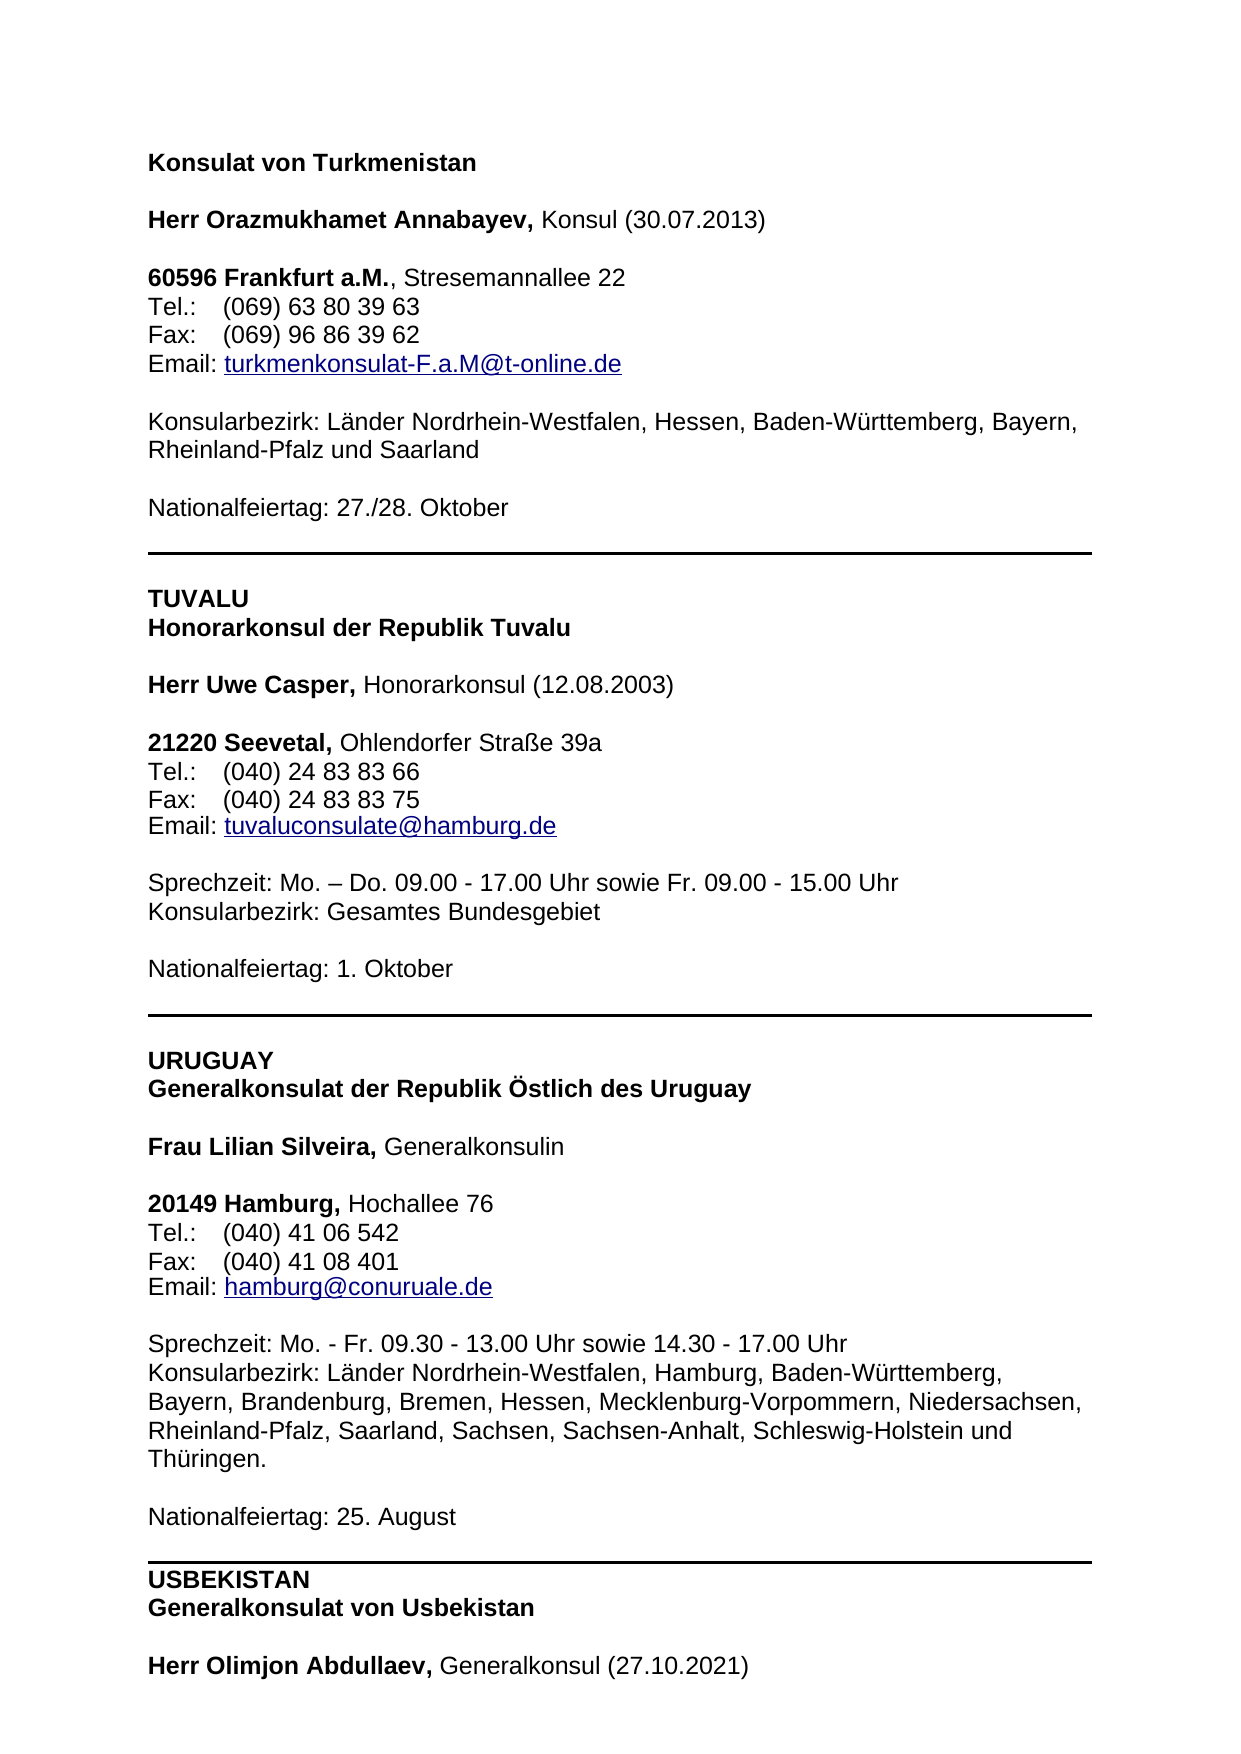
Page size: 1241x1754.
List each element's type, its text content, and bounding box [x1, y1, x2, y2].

text Herr Olimjon Abdullaev, Generalkonsul (27.10.2021) [148, 1651, 1092, 1679]
text Nationalfeiertag: 27./28. Oktober [148, 493, 1092, 521]
text Herr Orazmukhamet Annabayev, Konsul (30.07.2013) [148, 205, 1092, 234]
text Frau Lilian Silveira, Generalkonsulin [148, 1132, 1092, 1161]
text Email: hamburg@conuruale.de [148, 1276, 1092, 1301]
text 60596 Frankfurt a.M., Stresemannallee 22 [148, 263, 1092, 291]
text Nationalfeiertag: 1. Oktober [148, 954, 1092, 983]
text Email: turkmenkonsulat-F.a.M@t-online.de [148, 349, 1092, 378]
text Sprechzeit: Mo. - Fr. 09.30 - 13.00 Uhr sowie 14.30 - 17.00 Uhr [148, 1329, 1092, 1358]
text Tel.: (040) 24 83 83 66 [148, 757, 1092, 785]
text Email: tuvaluconsulate@hamburg.de [148, 814, 1092, 839]
text URUGUAY [148, 1046, 1092, 1074]
text Konsularbezirk: Länder Nordrhein-Westfalen, Hessen, Baden-Württemberg, Bayern, [148, 406, 1092, 435]
text Nationalfeiertag: 25. August [148, 1502, 1092, 1531]
text Rheinland-Pfalz und Saarland [148, 435, 1092, 464]
text 21220 Seevetal, Ohlendorfer Straße 39a [148, 728, 1092, 757]
text Generalkonsulat der Republik Östlich des Uruguay [148, 1074, 1092, 1103]
text Fax: (040) 41 08 401 [148, 1247, 1092, 1276]
text Tel.: (040) 41 06 542 [148, 1218, 1092, 1247]
text Honorarkonsul der Republik Tuvalu [148, 613, 1092, 642]
text Konsularbezirk: Gesamtes Bundesgebiet [148, 897, 1092, 925]
text Tel.: (069) 63 80 39 63 [148, 291, 1092, 320]
text USBEKISTAN [148, 1564, 1092, 1593]
text Sprechzeit: Mo. – Do. 09.00 - 17.00 Uhr sowie Fr. 09.00 - 15.00 Uhr [148, 868, 1092, 897]
text Konsulat von Turkmenistan [148, 148, 1092, 176]
text Fax: (069) 96 86 39 62 [148, 320, 1092, 349]
text TUVALU [148, 584, 1092, 613]
text Fax: (040) 24 83 83 75 [148, 785, 1092, 814]
text 20149 Hamburg, Hochallee 76 [148, 1189, 1092, 1218]
text Herr Uwe Casper, Honorarkonsul (12.08.2003) [148, 670, 1092, 699]
text Generalkonsulat von Usbekistan [148, 1593, 1092, 1622]
text Konsularbezirk: Länder Nordrhein-Westfalen, Hamburg, Baden-Württemberg, Bayern, Brandenburg, Bremen, Hessen, Mecklenburg-Vorpommern, Niedersachsen, Rheinland-Pfalz, Saarland, Sachsen, Sachsen-Anhalt, Schleswig-Holstein und Thüringen. [148, 1358, 1092, 1473]
